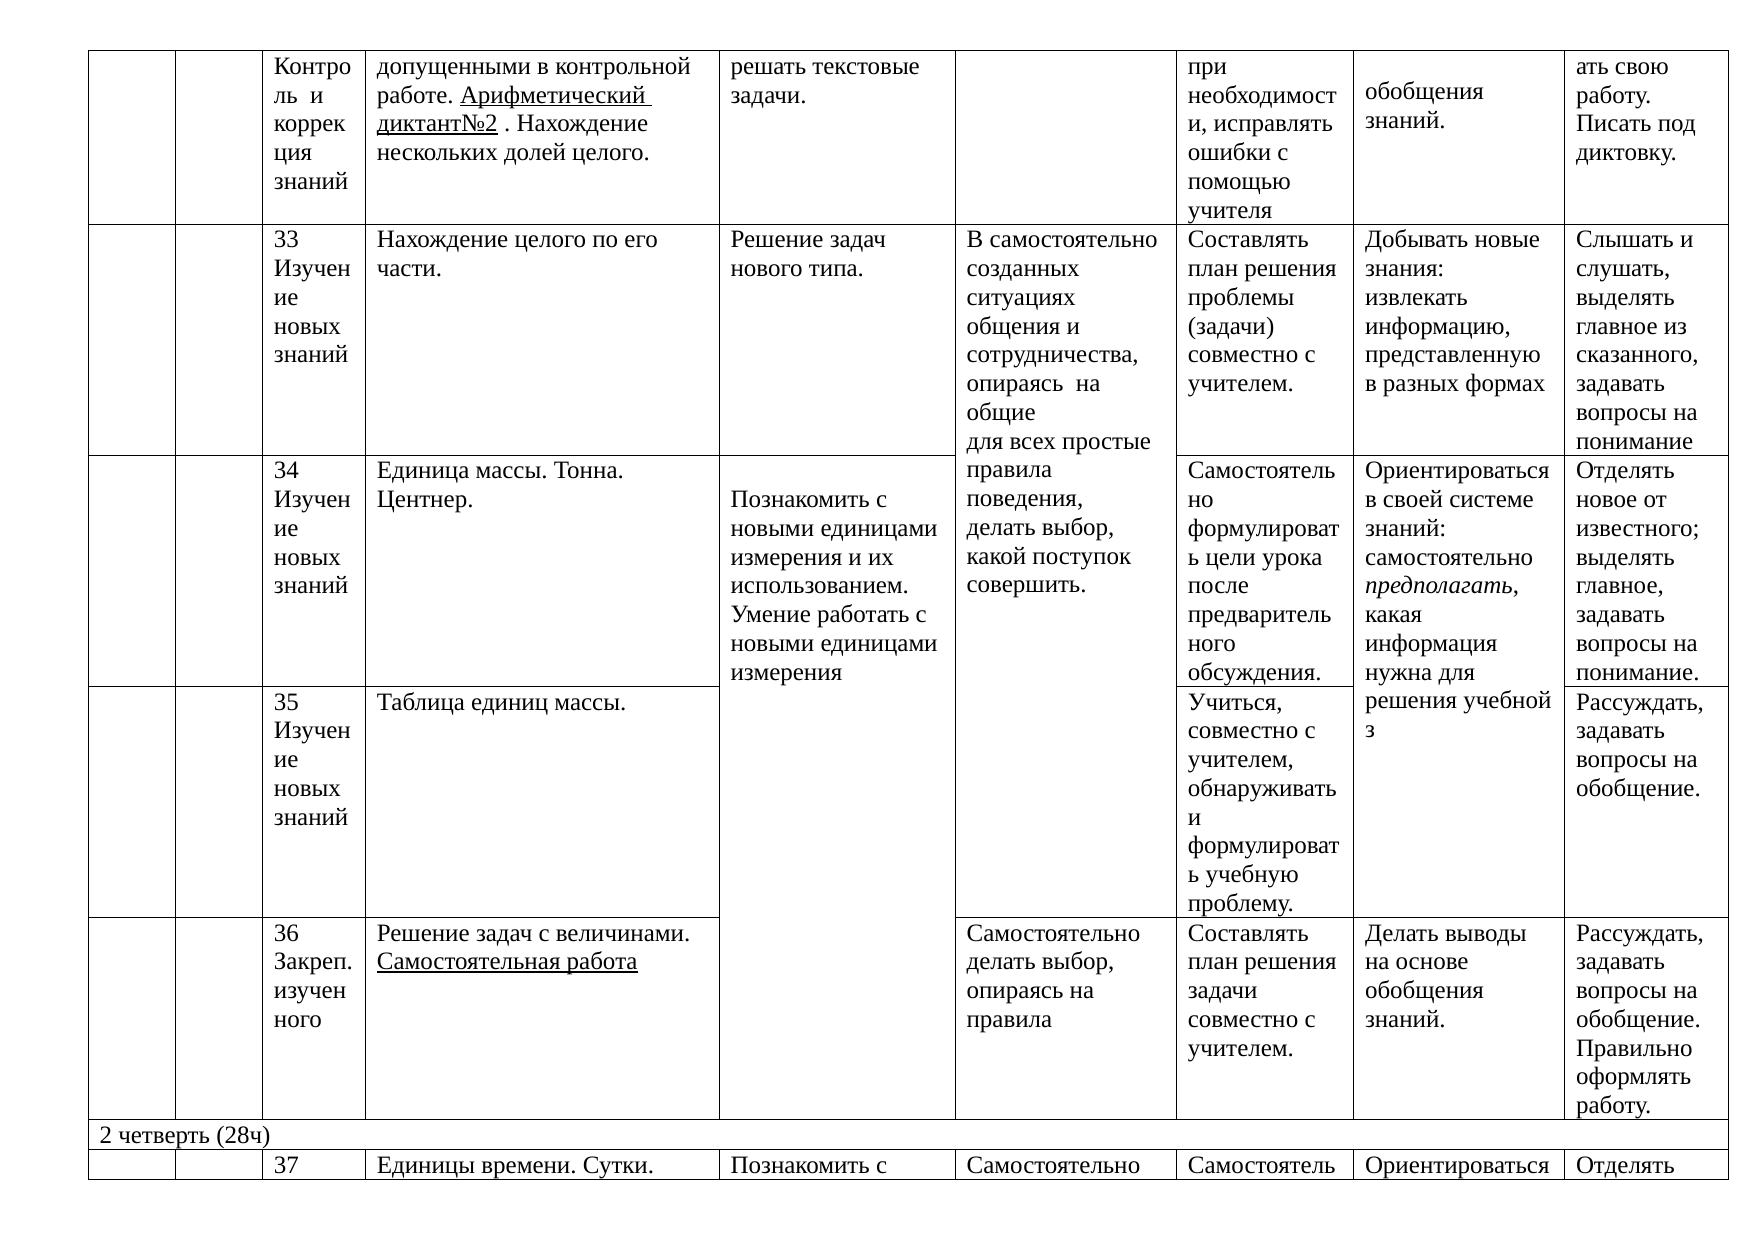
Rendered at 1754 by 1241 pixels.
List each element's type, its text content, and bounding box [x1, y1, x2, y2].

table_cell Делать выводы на основе обобщения знаний. [1354, 918, 1564, 1119]
table_cell [89, 456, 175, 686]
table_cell 36 Закреп. изученного [263, 918, 365, 1119]
table_cell решать текстовые задачи. [720, 51, 955, 223]
table_cell Самостоятельно формулировать цели урока после предварительного обсуждения. [1177, 456, 1353, 686]
table_cell [89, 918, 175, 1119]
table_cell [89, 687, 175, 917]
table_cell Рассуждать, задавать вопросы на обобщение. Правильно оформлять работу. [1565, 918, 1728, 1119]
table_cell Ориентироваться [1354, 1150, 1564, 1178]
table_cell Самостоятель [1177, 1150, 1353, 1178]
table_cell Ориентироваться в своей системе знаний: самостоятельно предполагать, какая информация нужна для решения учебной з [1354, 456, 1564, 917]
table_cell Решение задач с величинами. Самостоятельная работа [366, 918, 719, 1119]
table_cell В самостоятельно созданных ситуациях общения и сотрудничества, опираясь на общие для всех простые правила поведения, делать выбор, какой поступок совершить. [956, 225, 1176, 917]
table_cell Составлять план решения проблемы (задачи) совместно с учителем. [1177, 225, 1353, 454]
table_cell Единица массы. Тонна. Центнер. [366, 456, 719, 686]
table_cell 33 Изучение новых знаний [263, 225, 365, 454]
table_cell [176, 225, 262, 454]
table_cell 34 Изучение новых знаний [263, 456, 365, 686]
table_cell [176, 1150, 262, 1178]
table_cell Единицы времени. Сутки. [366, 1150, 719, 1178]
table_cell [89, 1150, 175, 1178]
table_cell Контроль и коррекция знаний [263, 51, 365, 223]
table_cell [176, 51, 262, 223]
table_cell Познакомить с новыми единицами измерения и их использованием. Умение работать с новыми единицами измерения [720, 456, 955, 1119]
table_cell [956, 51, 1176, 223]
table_cell ать свою работу. Писать под диктовку. [1565, 51, 1728, 223]
table_cell 2 четверть (28ч) [89, 1120, 1728, 1149]
table_cell Учиться, совместно с учителем, обнаруживать и формулировать учебную проблему. [1177, 687, 1353, 917]
table_cell Отделять новое от известного; выделять главное, задавать вопросы на понимание. [1565, 456, 1728, 686]
table_cell Решение задач нового типа. [720, 225, 955, 454]
table_cell Самостоятельно [956, 1150, 1176, 1178]
table_cell при необходимости, исправлять ошибки с помощью учителя [1177, 51, 1353, 223]
table_cell Нахождение целого по его части. [366, 225, 719, 454]
table_cell Познакомить с [720, 1150, 955, 1178]
table_cell [176, 687, 262, 917]
table_cell Составлять план решения задачи совместно с учителем. [1177, 918, 1353, 1119]
table_cell Слышать и слушать, выделять главное из сказанного, задавать вопросы на понимание [1565, 225, 1728, 454]
table_cell допущенными в контрольной работе. Арифметический диктант№2 . Нахождение нескольких долей целого. [366, 51, 719, 223]
table_cell [176, 918, 262, 1119]
table_cell Рассуждать, задавать вопросы на обобщение. [1565, 687, 1728, 917]
table_cell [176, 456, 262, 686]
table_cell Добывать новые знания: извлекать информацию, представленную в разных формах [1354, 225, 1564, 454]
table_cell Отделять [1565, 1150, 1728, 1178]
table_cell [89, 51, 175, 223]
table_cell обобщения знаний. [1354, 51, 1564, 223]
table_cell Самостоятельно делать выбор, опираясь на правила [956, 918, 1176, 1119]
table_cell 35 Изучение новых знаний [263, 687, 365, 917]
table_cell [89, 225, 175, 454]
table_cell Таблица единиц массы. [366, 687, 719, 917]
table_cell 37 [263, 1150, 365, 1178]
